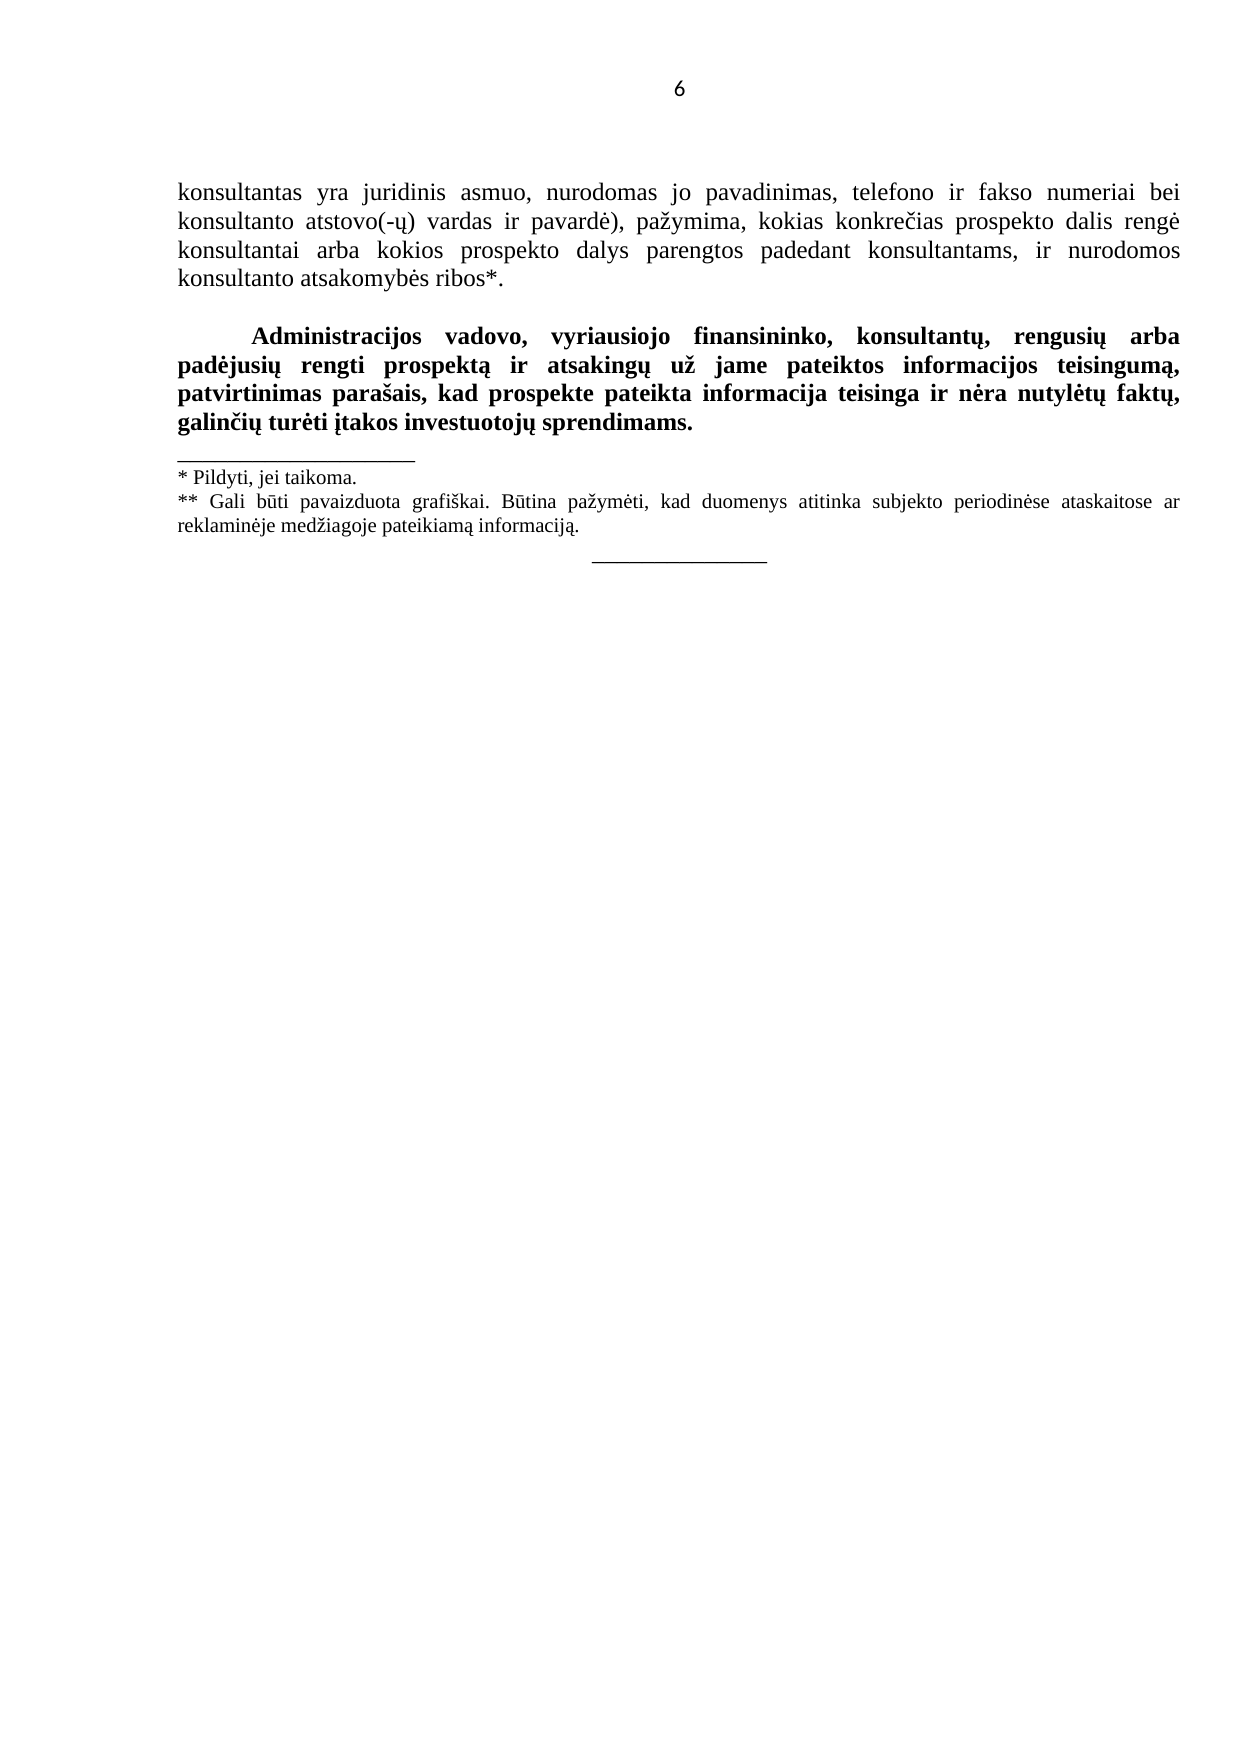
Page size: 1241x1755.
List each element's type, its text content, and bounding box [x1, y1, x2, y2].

text konsultantas yra juridinis asmuo, nurodomas jo pavadinimas, telefono ir fakso numeriai bei konsultanto atstovo(-ų) vardas ir pavardė), pažymima, kokias konkrečias prospekto dalis rengė konsultantai arba kokios prospekto dalys parengtos padedant konsultantams, ir nurodomos konsultanto atsakomybės ribos*. [177, 177, 1181, 292]
text * Pildyti, jei taikoma. [177, 465, 1181, 489]
text Administracijos vadovo, vyriausiojo finansininko, konsultantų, rengusių arba padėjusių rengti prospektą ir atsakingų už jame pateiktos informacijos teisingumą, patvirtinimas parašais, kad prospekte pateikta informacija teisinga ir nėra nutylėtų faktų, galinčių turėti įtakos investuotojų sprendimams. [177, 321, 1181, 436]
text ______________ [177, 537, 1181, 566]
text ** Gali būti pavaizduota grafiškai. Būtina pažymėti, kad duomenys atitinka subjekto periodinėse ataskaitose ar reklaminėje medžiagoje pateikiamą informaciją. [177, 489, 1181, 537]
text ___________________ [177, 436, 1181, 465]
